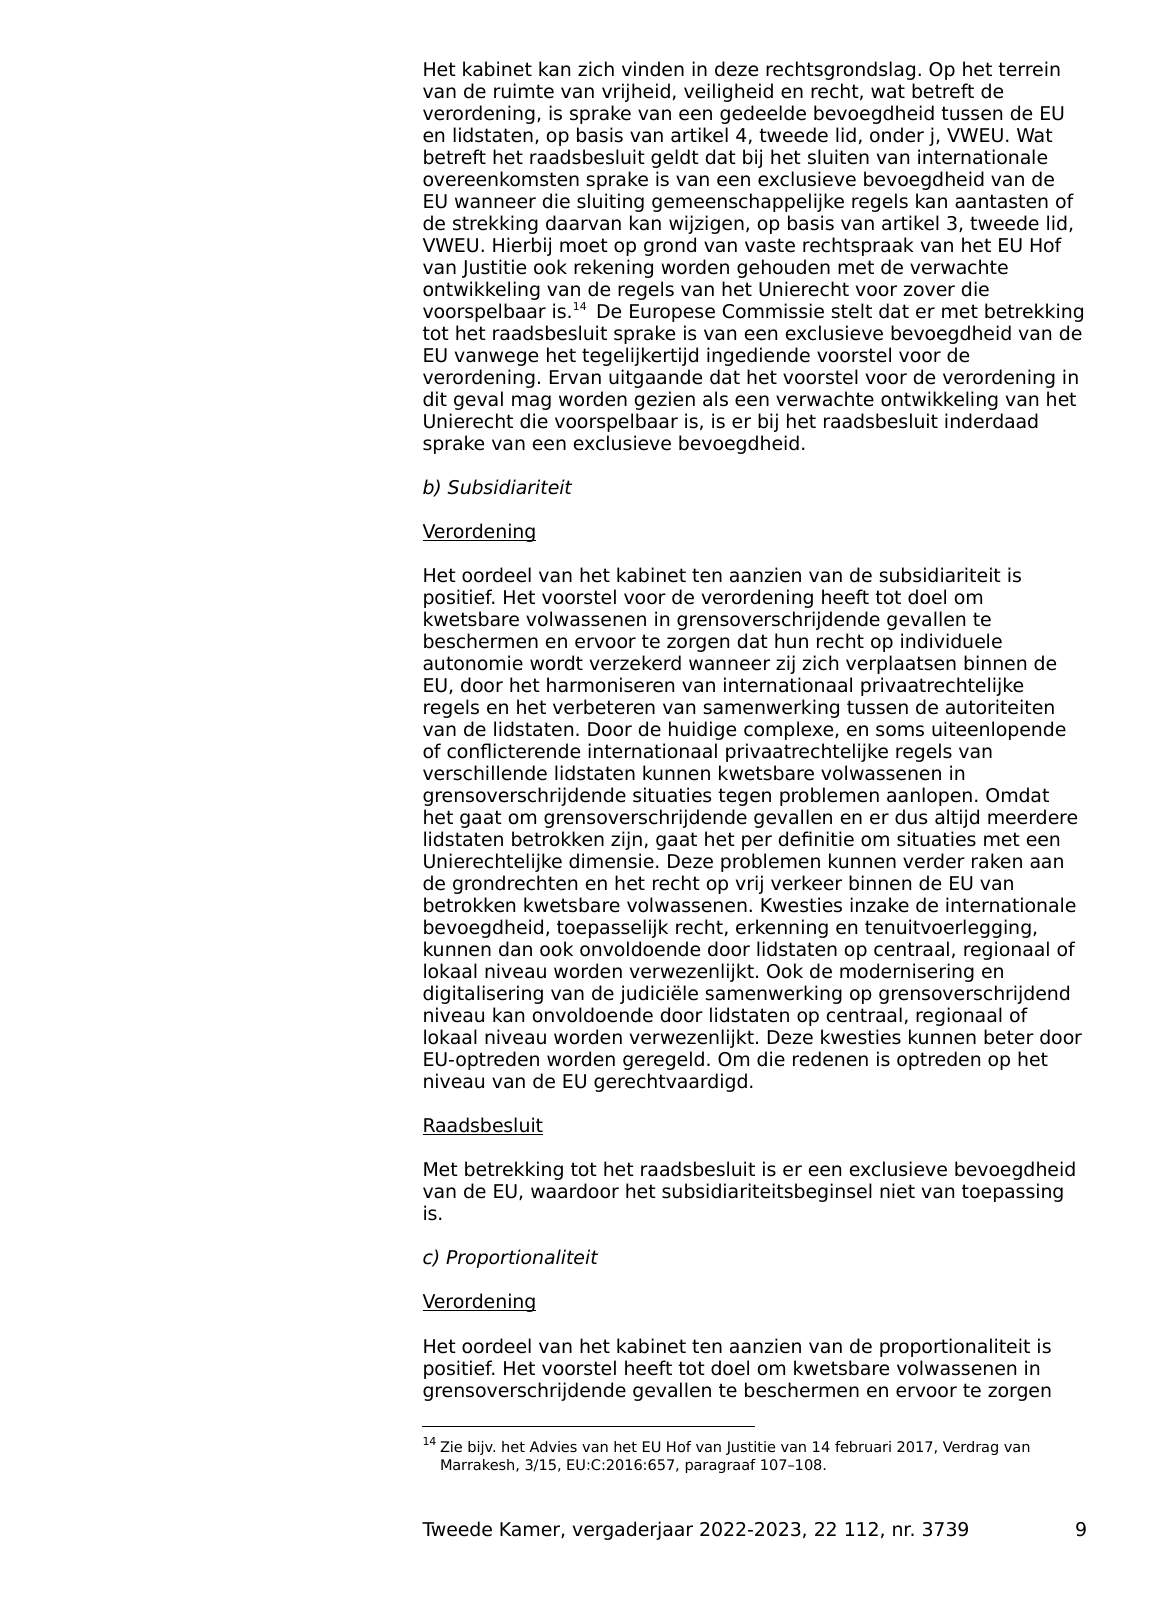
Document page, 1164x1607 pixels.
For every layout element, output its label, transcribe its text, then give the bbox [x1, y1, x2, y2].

subtitle Verordening [422, 1291, 1087, 1313]
text Het oordeel van het kabinet ten aanzien van de proportionaliteit is positief. Het voorstel heeft tot doel om kwetsbare volwassenen in grensoverschrijdende gevallen te beschermen en ervoor te zorgen [422, 1336, 1087, 1401]
subtitle Verordening [422, 521, 1087, 543]
subtitle b) Subsidiariteit [422, 477, 1087, 499]
subtitle c) Proportionaliteit [422, 1247, 1087, 1269]
text Met betrekking tot het raadsbesluit is er een exclusieve bevoegdheid van de EU, waardoor het subsidiariteitsbeginsel niet van toepassing is. [422, 1159, 1087, 1225]
text Zie bijv. het Advies van het EU Hof van Justitie van 14 februari 2017, Verdrag van Marrakesh, 3/15, EU:C:2016:657, paragraaf 107–108. [422, 1435, 1087, 1474]
subtitle Raadsbesluit [422, 1115, 1087, 1137]
text Het kabinet kan zich vinden in deze rechtsgrondslag. Op het terrein van de ruimte van vrijheid, veiligheid en recht, wat betreft de verordening, is sprake van een gedeelde bevoegdheid tussen de EU en lidstaten, op basis van artikel 4, tweede lid, onder j, VWEU. Wat betreft het raadsbesluit geldt dat bij het sluiten van internationale overeenkomsten sprake is van een exclusieve bevoegdheid van de EU wanneer die sluiting gemeenschappelijke regels kan aantasten of de strekking daarvan kan wijzigen, op basis van artikel 3, tweede lid, VWEU. Hierbij moet op grond van vaste rechtspraak van het EU Hof van Justitie ook rekening worden gehouden met de verwachte ontwikkeling van de regels van het Unierecht voor zover die voorspelbaar is. De Europese Commissie stelt dat er met betrekking tot het raadsbesluit sprake is van een exclusieve bevoegdheid van de EU vanwege het tegelijkertijd ingediende voorstel voor de verordening. Ervan uitgaande dat het voorstel voor de verordening in dit geval mag worden gezien als een verwachte ontwikkeling van het Unierecht die voorspelbaar is, is er bij het raadsbesluit inderdaad sprake van een exclusieve bevoegdheid. [422, 59, 1087, 455]
text Het oordeel van het kabinet ten aanzien van de subsidiariteit is positief. Het voorstel voor de verordening heeft tot doel om kwetsbare volwassenen in grensoverschrijdende gevallen te beschermen en ervoor te zorgen dat hun recht op individuele autonomie wordt verzekerd wanneer zij zich verplaatsen binnen de EU, door het harmoniseren van internationaal privaatrechtelijke regels en het verbeteren van samenwerking tussen de autoriteiten van de lidstaten. Door de huidige complexe, en soms uiteenlopende of conflicterende internationaal privaatrechtelijke regels van verschillende lidstaten kunnen kwetsbare volwassenen in grensoverschrijdende situaties tegen problemen aanlopen. Omdat het gaat om grensoverschrijdende gevallen en er dus altijd meerdere lidstaten betrokken zijn, gaat het per definitie om situaties met een Unierechtelijke dimensie. Deze problemen kunnen verder raken aan de grondrechten en het recht op vrij verkeer binnen de EU van betrokken kwetsbare volwassenen. Kwesties inzake de internationale bevoegdheid, toepasselijk recht, erkenning en tenuitvoerlegging, kunnen dan ook onvoldoende door lidstaten op centraal, regionaal of lokaal niveau worden verwezenlijkt. Ook de modernisering en digitalisering van de judiciële samenwerking op grensoverschrijdend niveau kan onvoldoende door lidstaten op centraal, regionaal of lokaal niveau worden verwezenlijkt. Deze kwesties kunnen beter door EU-optreden worden geregeld. Om die redenen is optreden op het niveau van de EU gerechtvaardigd. [422, 565, 1087, 1093]
